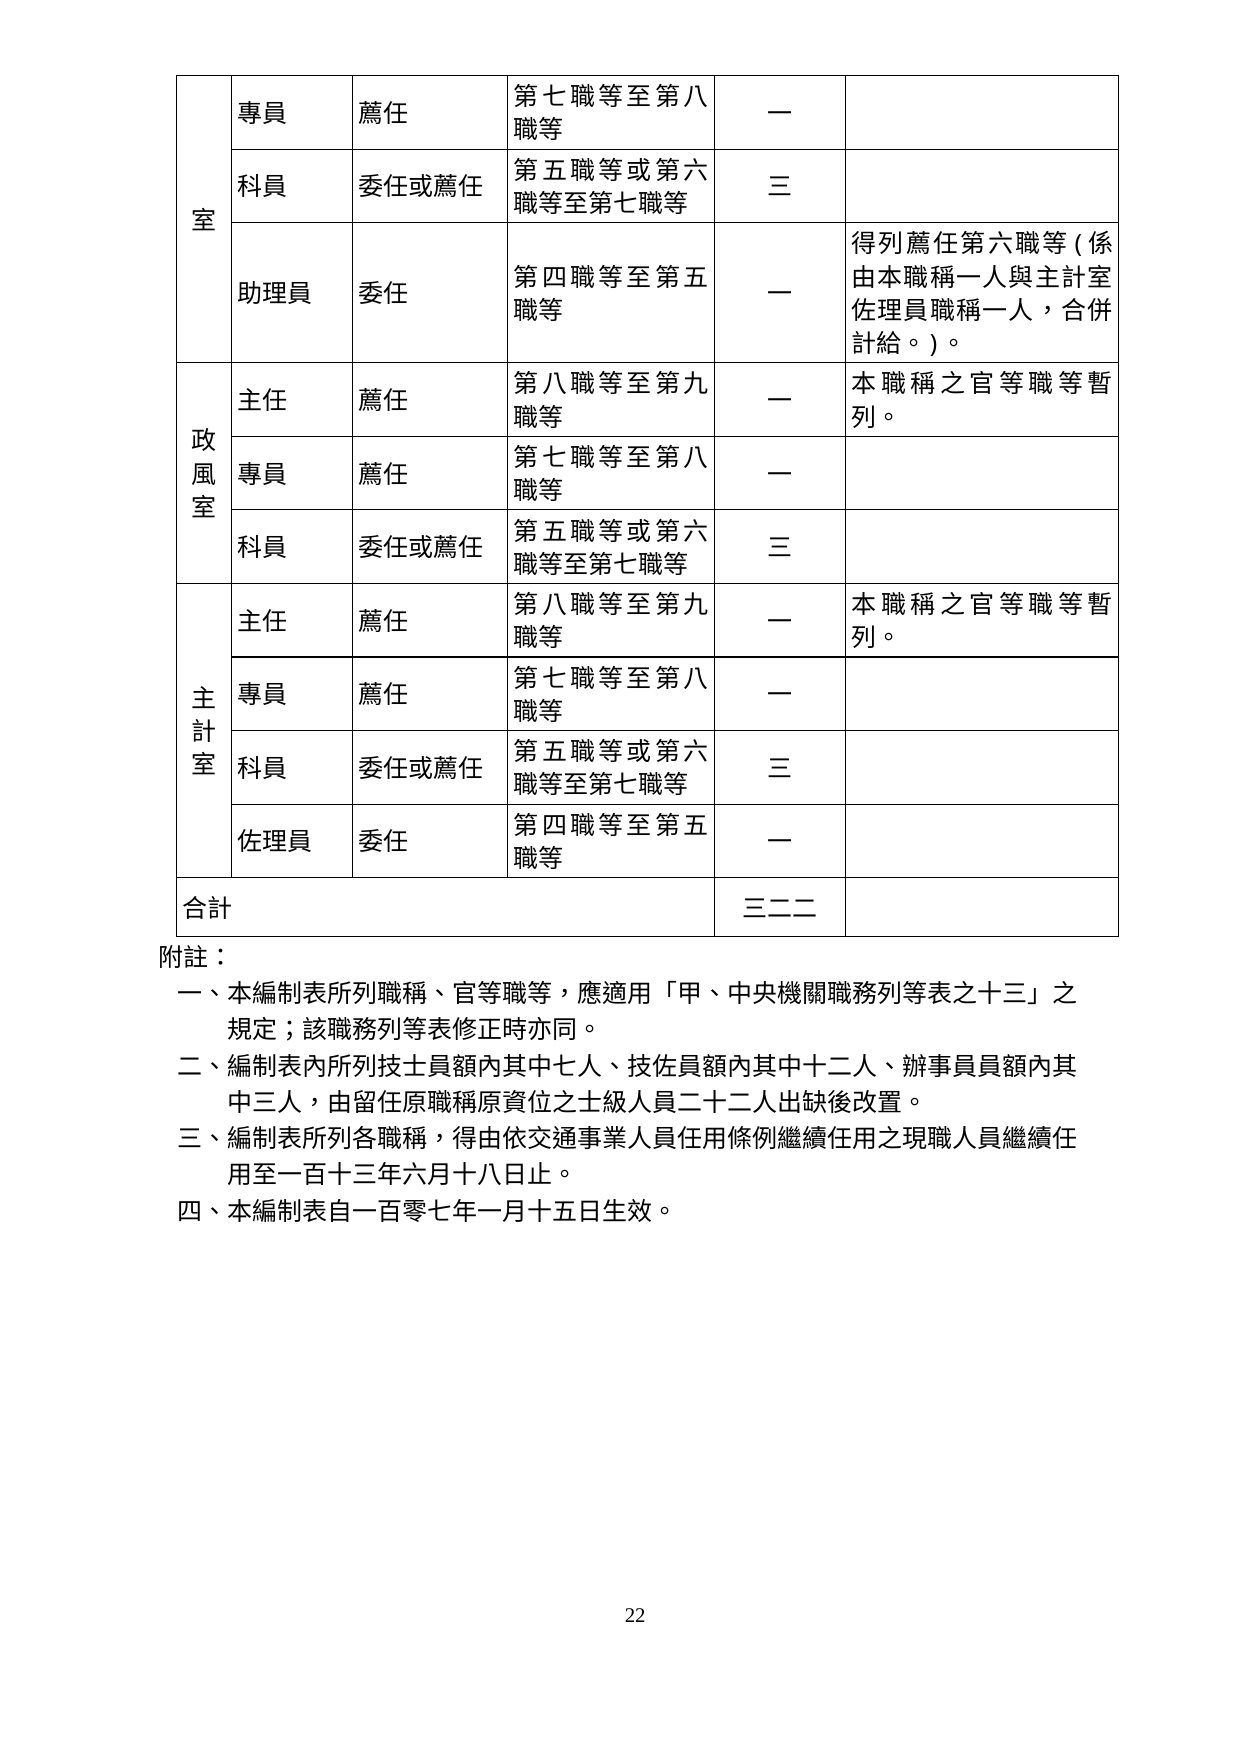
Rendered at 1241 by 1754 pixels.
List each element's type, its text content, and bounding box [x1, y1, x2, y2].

table_cell 薦任 [353, 76, 507, 148]
table_cell 主任 [232, 584, 352, 656]
table_cell 一 [715, 584, 845, 656]
table_cell [846, 437, 1118, 509]
table_cell 合計 [177, 878, 714, 936]
table_cell 第四職等至第五職等 [508, 805, 714, 877]
table_cell 三 [715, 150, 845, 222]
table_cell 政風室 [177, 363, 231, 583]
table_cell 三二二 [715, 878, 845, 936]
table_cell 薦任 [353, 658, 507, 730]
table_cell 主任 [232, 363, 352, 436]
table_cell 第七職等至第八職等 [508, 658, 714, 730]
table_cell 委任或薦任 [353, 150, 507, 222]
table_cell 三 [715, 510, 845, 583]
table_cell 助理員 [232, 223, 352, 362]
table_cell 第五職等或第六職等至第七職等 [508, 510, 714, 583]
table_cell 薦任 [353, 584, 507, 656]
table_cell 科員 [232, 150, 352, 222]
table_cell 第四職等至第五職等 [508, 223, 714, 362]
table_cell 委任或薦任 [353, 731, 507, 803]
table_cell 主計室 [177, 584, 231, 877]
table_cell 委任 [353, 223, 507, 362]
table_cell 委任 [353, 805, 507, 877]
text 一、本編制表所列職稱、官等職等，應適用「甲、中央機關職務列等表之十三」之規定；該職務列等表修正時亦同。 [177, 973, 1092, 1046]
table_cell 第五職等或第六職等至第七職等 [508, 731, 714, 803]
table_cell [846, 878, 1118, 936]
table_cell 第七職等至第八職等 [508, 76, 714, 148]
table_cell 本職稱之官等職等暫列。 [846, 584, 1118, 656]
table_cell 專員 [232, 437, 352, 509]
table_cell [846, 658, 1118, 730]
table_cell 委任或薦任 [353, 510, 507, 583]
table_cell 薦任 [353, 363, 507, 436]
table_cell 三 [715, 731, 845, 803]
table_cell 室 [177, 76, 231, 362]
text 三、編制表所列各職稱，得由依交通事業人員任用條例繼續任用之現職人員繼續任用至一百十三年六月十八日止。 [177, 1118, 1092, 1191]
table_cell 本職稱之官等職等暫列。 [846, 363, 1118, 436]
table_cell [846, 805, 1118, 877]
table_cell 一 [715, 805, 845, 877]
table_cell 一 [715, 76, 845, 148]
table_cell 第五職等或第六職等至第七職等 [508, 150, 714, 222]
text 四、本編制表自一百零七年一月十五日生效。 [177, 1191, 1092, 1227]
table_cell 專員 [232, 658, 352, 730]
table_cell 第八職等至第九職等 [508, 363, 714, 436]
table_cell 第八職等至第九職等 [508, 584, 714, 656]
table_cell [846, 150, 1118, 222]
text 二、編制表內所列技士員額內其中七人、技佐員額內其中十二人、辦事員員額內其中三人，由留任原職稱原資位之士級人員二十二人出缺後改置。 [177, 1046, 1092, 1118]
table_cell [846, 510, 1118, 583]
table_cell 佐理員 [232, 805, 352, 877]
table_cell 薦任 [353, 437, 507, 509]
table_cell 一 [715, 363, 845, 436]
table_cell [846, 731, 1118, 803]
table_cell 專員 [232, 76, 352, 148]
text 附註： [158, 937, 1092, 973]
table_cell 一 [715, 658, 845, 730]
table_cell [846, 76, 1118, 148]
table_cell 科員 [232, 731, 352, 803]
table_cell 得列薦任第六職等(係由本職稱一人與主計室佐理員職稱一人，合併計給。)。 [846, 223, 1118, 362]
table_cell 科員 [232, 510, 352, 583]
table_cell 一 [715, 437, 845, 509]
table_cell 一 [715, 223, 845, 362]
table_cell 第七職等至第八職等 [508, 437, 714, 509]
